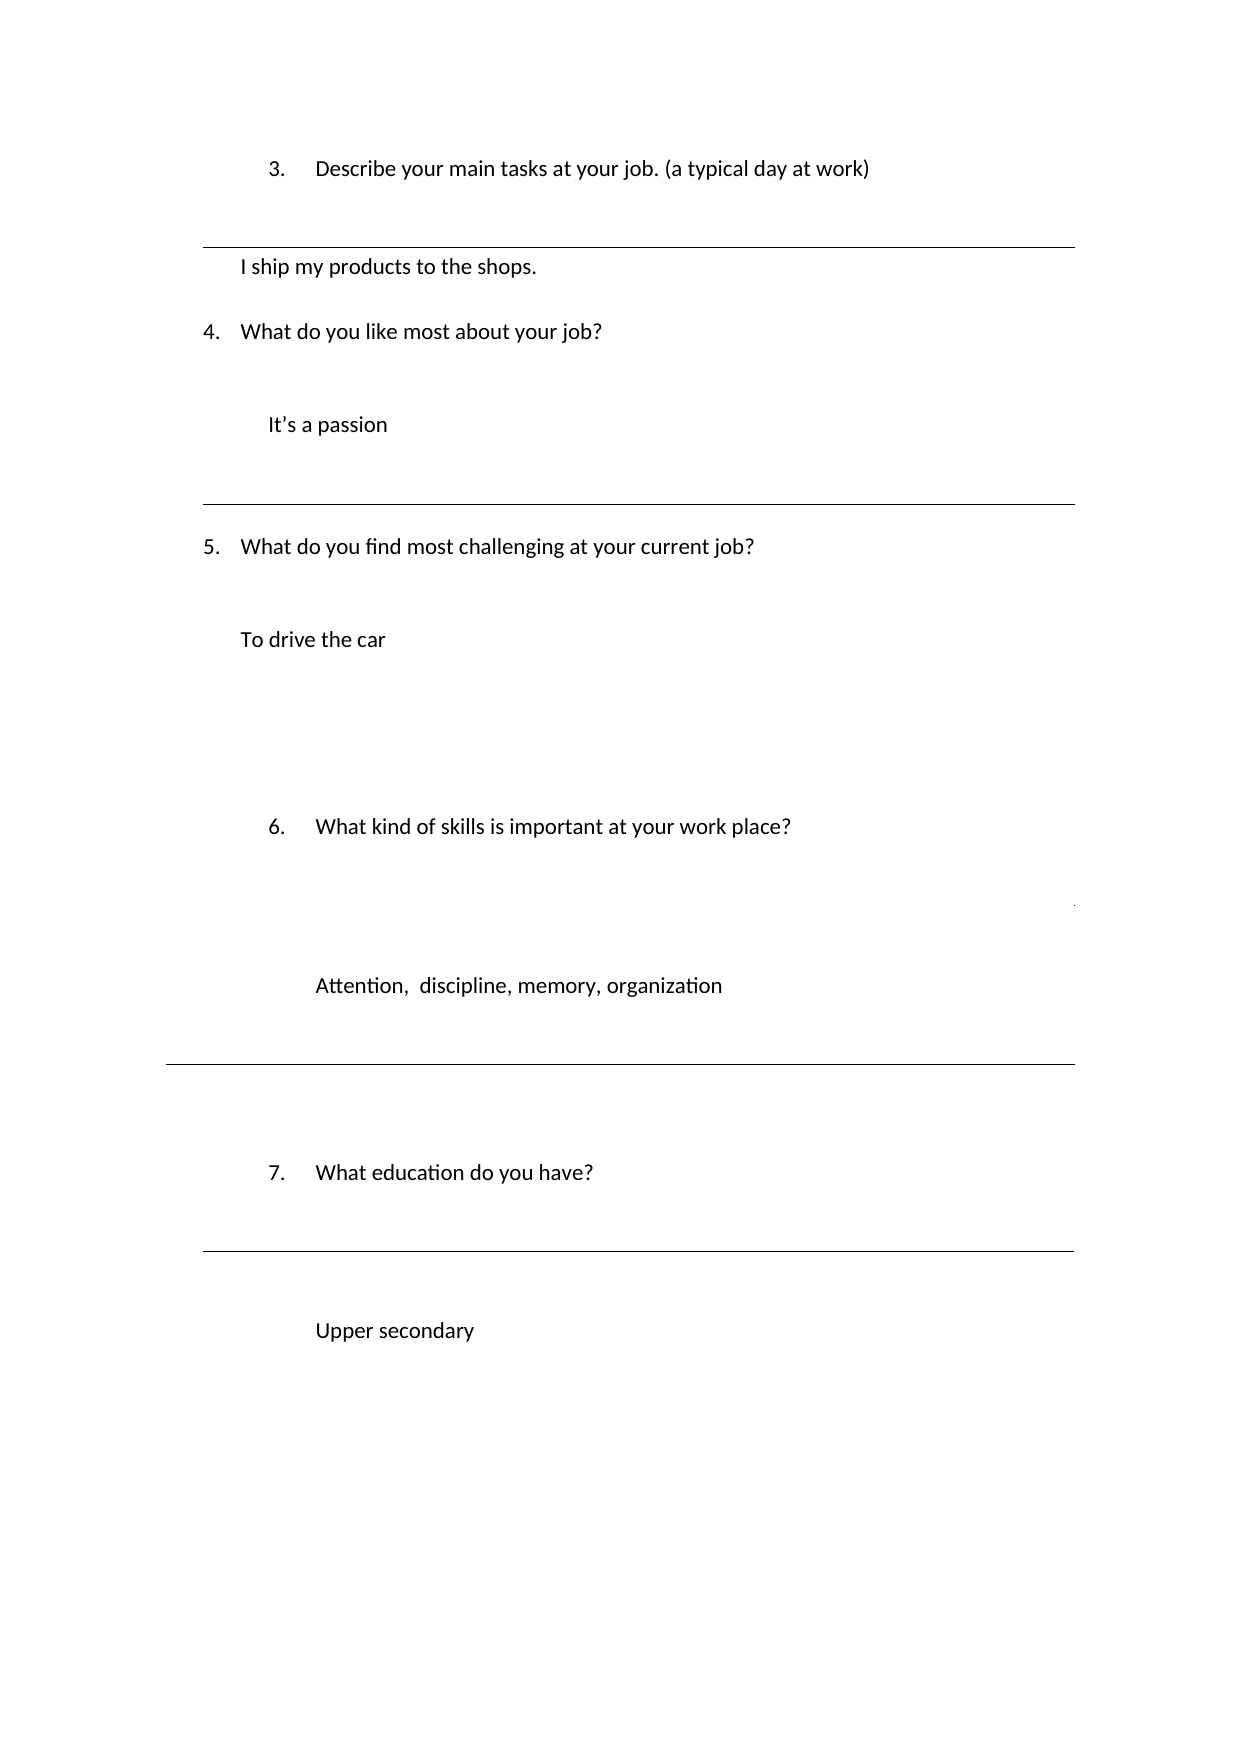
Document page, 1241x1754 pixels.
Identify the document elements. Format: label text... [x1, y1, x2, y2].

text Attention, discipline, memory, organization [166, 907, 1074, 1063]
text It’s a passion [204, 347, 1074, 503]
text Upper secondary [166, 1253, 1074, 1409]
list What education do you have? [204, 1094, 1074, 1250]
list What kind of skills is important at your work place? [204, 748, 1074, 905]
text To drive the car [166, 561, 1074, 718]
list What do you find most challenging at your current job? [203, 532, 1075, 560]
text I ship my products to the shops. [165, 252, 1075, 280]
list Describe your main tasks at your job. (a typical day at work) [204, 90, 1074, 246]
list What do you like most about your job? [203, 317, 1075, 346]
